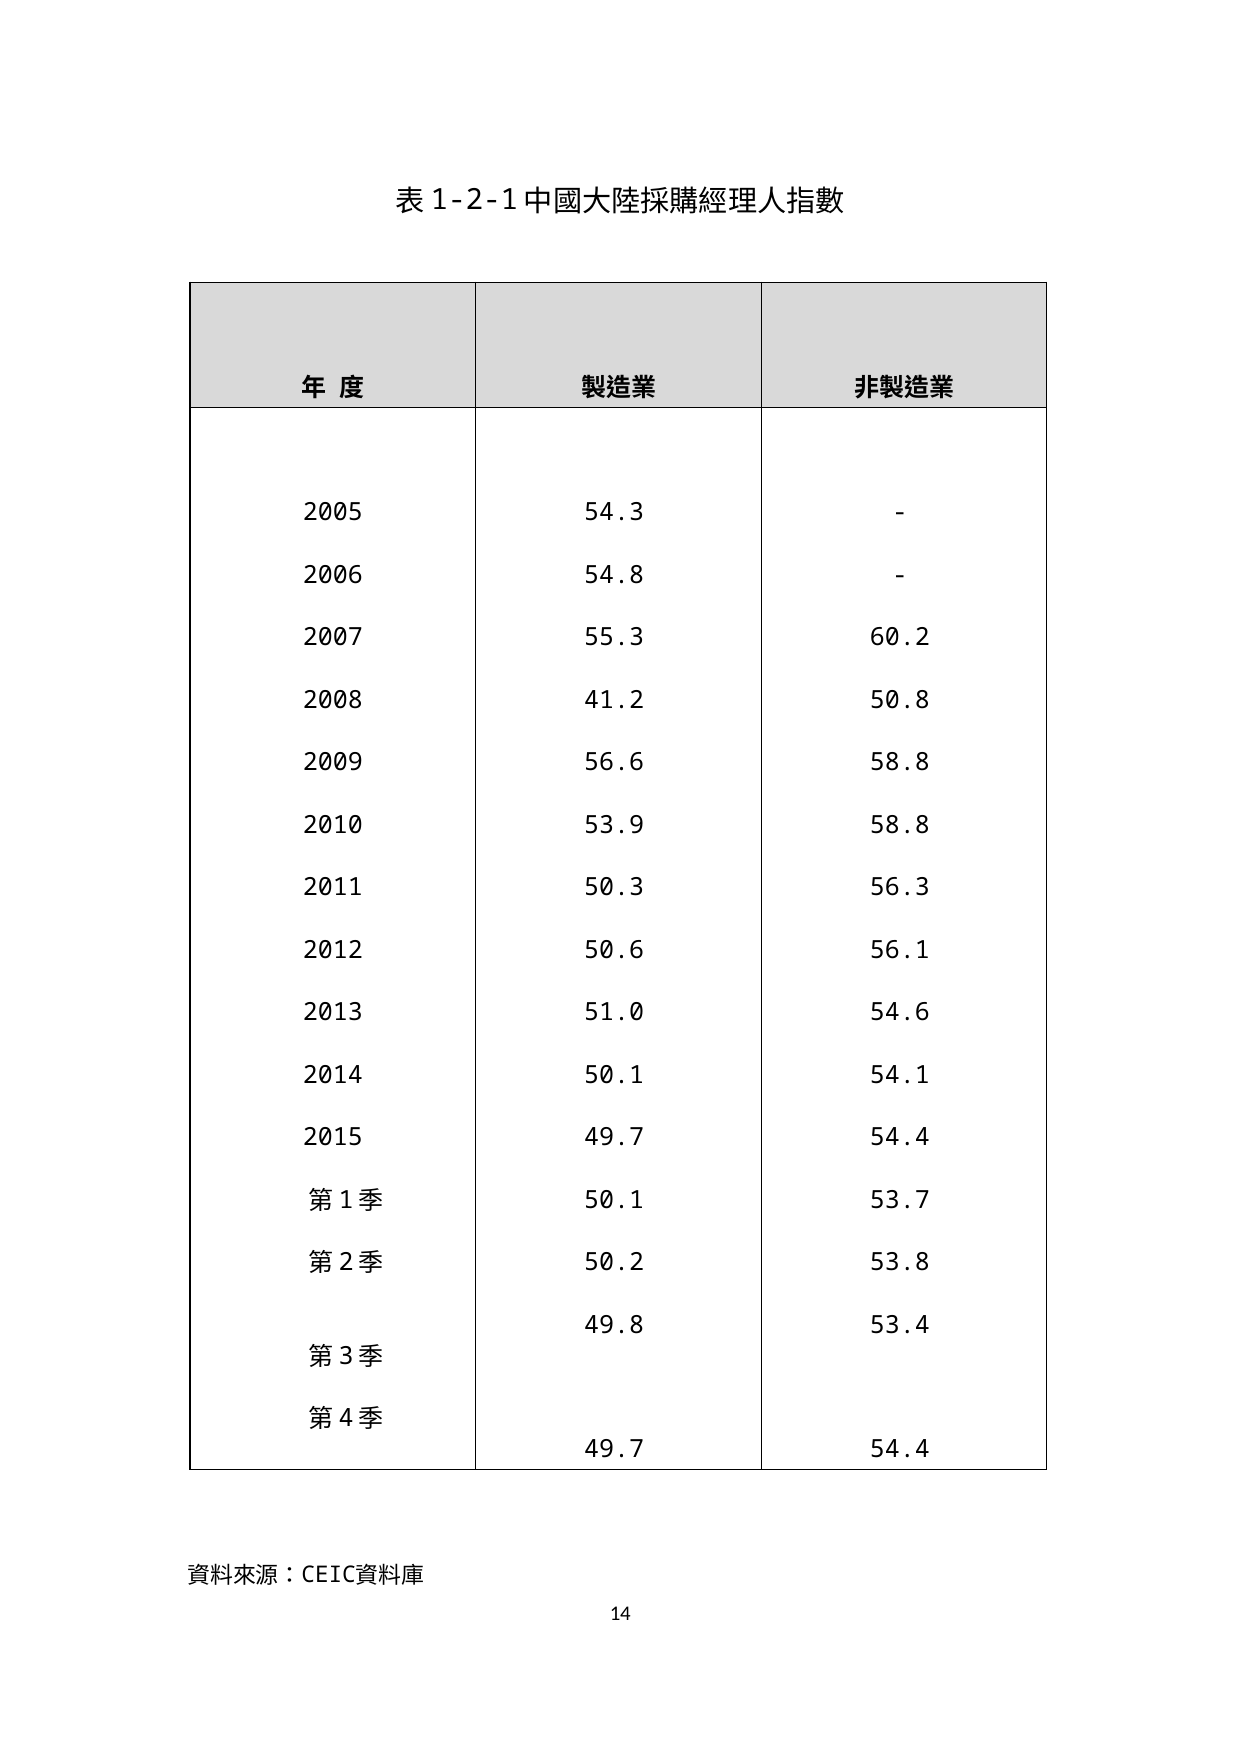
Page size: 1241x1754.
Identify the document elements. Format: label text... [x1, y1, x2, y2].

table_cell 53.7 [762, 1157, 1046, 1219]
table_cell 第2季 [191, 1219, 475, 1282]
table_cell 2013 [191, 969, 475, 1032]
table_cell 53.4 54.4 [762, 1282, 1046, 1469]
table_cell 56.1 [762, 907, 1046, 969]
table_cell 2006 [191, 532, 475, 594]
table_cell 2005 [191, 408, 475, 532]
table_cell 54.4 [762, 1094, 1046, 1157]
table_cell 60.2 [762, 594, 1046, 657]
table_cell 第1季 [191, 1157, 475, 1219]
table_cell - [762, 408, 1046, 532]
table_cell 2009 [191, 719, 475, 782]
table_cell 53.8 [762, 1219, 1046, 1282]
table_cell 54.8 [476, 532, 761, 594]
table_cell 2010 [191, 782, 475, 844]
table_cell 50.2 [476, 1219, 761, 1282]
table_cell 2012 [191, 907, 475, 969]
table_cell 54.6 [762, 969, 1046, 1032]
text 表1-2-1中國大陸採購經理人指數 [187, 157, 1053, 219]
table_cell 2007 [191, 594, 475, 657]
table_header 年 度 [191, 283, 475, 407]
text 資料來源：CEIC資料庫 [187, 1532, 1053, 1594]
table_cell 51.0 [476, 969, 761, 1032]
table_cell 50.1 [476, 1157, 761, 1219]
table_cell 2008 [191, 657, 475, 719]
table_cell 54.3 [476, 408, 761, 532]
table_cell 56.6 [476, 719, 761, 782]
table_cell 2014 [191, 1032, 475, 1094]
table_cell 49.8 49.7 [476, 1282, 761, 1469]
table_cell 2015 [191, 1094, 475, 1157]
table_cell - [762, 532, 1046, 594]
table_cell 50.6 [476, 907, 761, 969]
table_cell 49.7 [476, 1094, 761, 1157]
table_cell 53.9 [476, 782, 761, 844]
table_header 製造業 [476, 283, 761, 407]
table_cell 58.8 [762, 719, 1046, 782]
table_cell 第3季 第4季 [191, 1282, 475, 1469]
table_cell 58.8 [762, 782, 1046, 844]
table_header 非製造業 [762, 283, 1046, 407]
table_cell 2011 [191, 844, 475, 907]
table_cell 41.2 [476, 657, 761, 719]
table_cell 50.1 [476, 1032, 761, 1094]
table_cell 50.8 [762, 657, 1046, 719]
table_cell 54.1 [762, 1032, 1046, 1094]
table_cell 56.3 [762, 844, 1046, 907]
table_cell 50.3 [476, 844, 761, 907]
table_cell 55.3 [476, 594, 761, 657]
